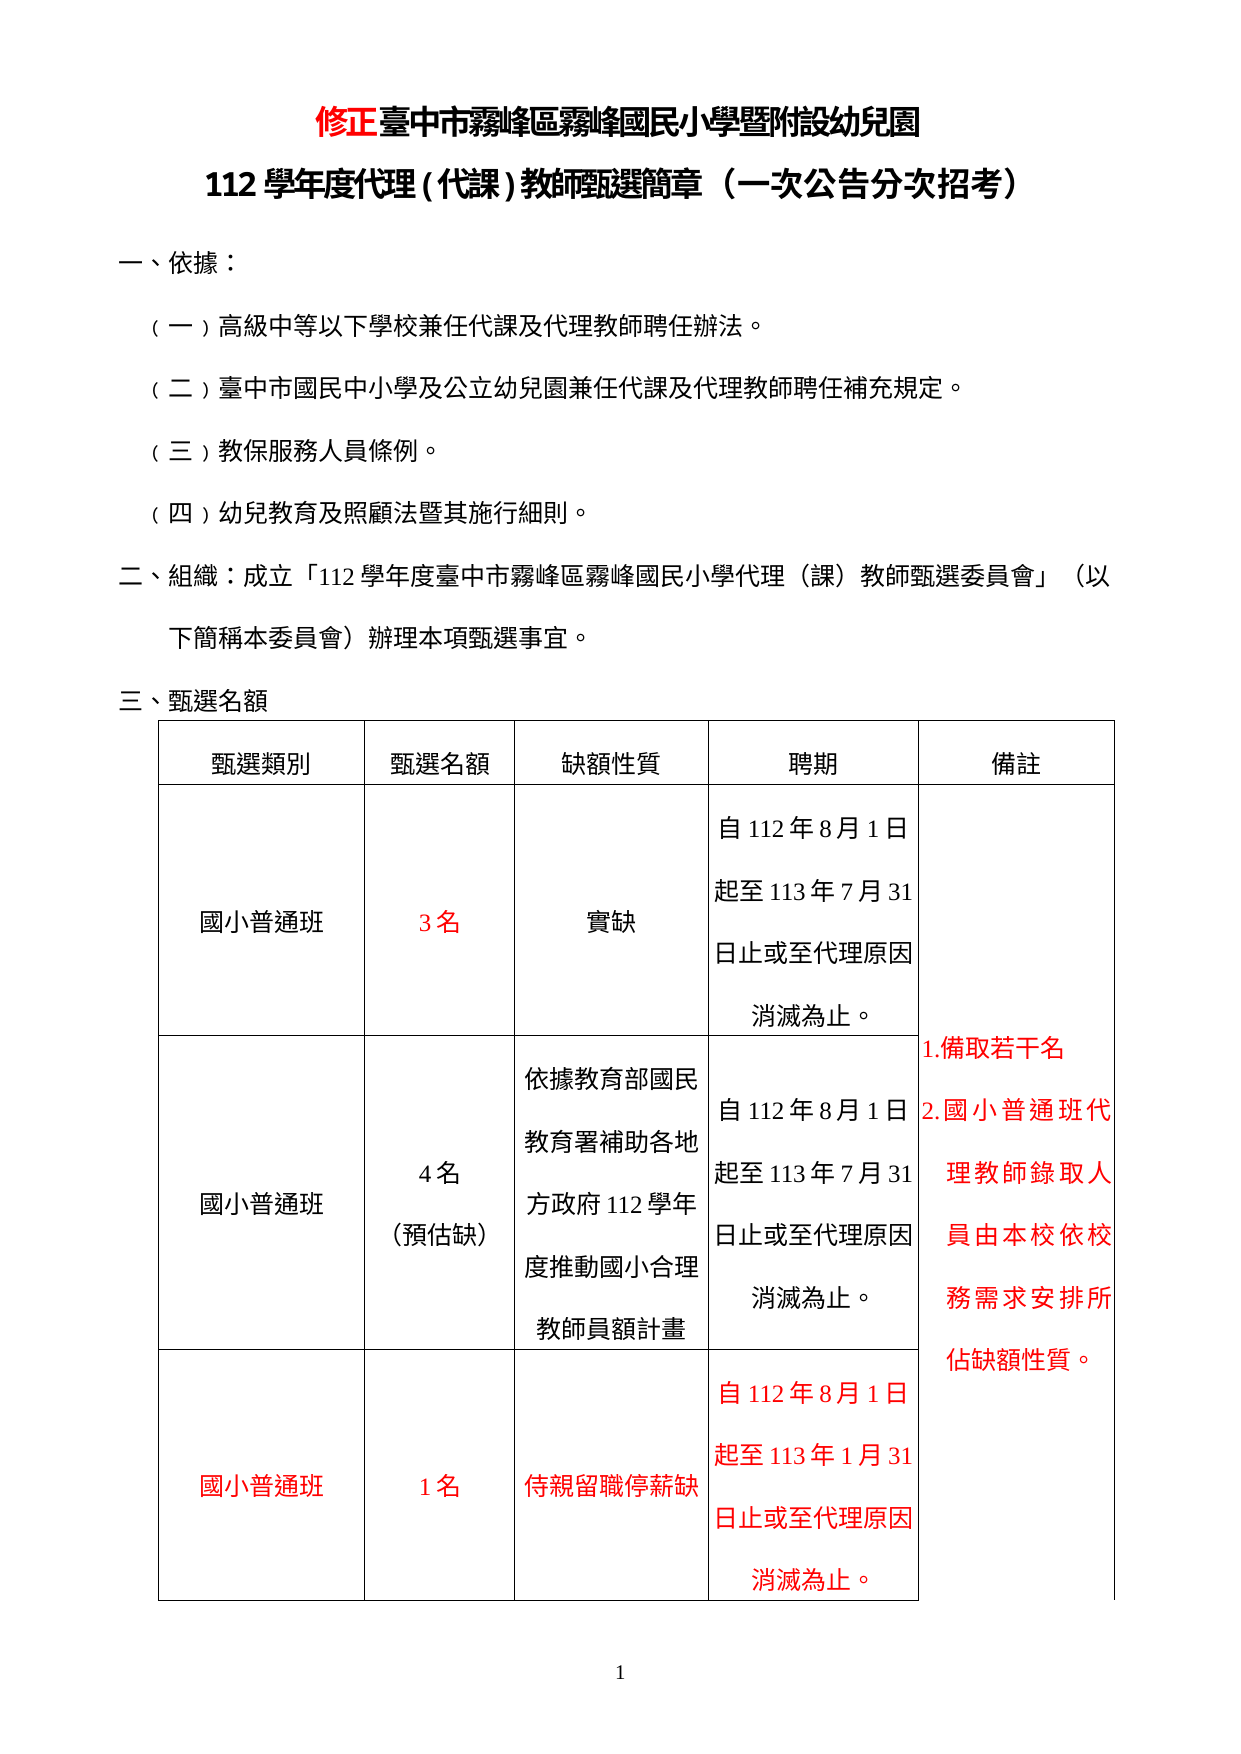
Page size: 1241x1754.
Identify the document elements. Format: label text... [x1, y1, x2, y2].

table_cell 1.備取若干名 2.國小普通班代理教師錄取人員由本校依校務需求安排所佔缺額性質。 [919, 785, 1114, 1599]
table_cell 4名 （預估缺） [365, 1036, 514, 1348]
table_cell 國小普通班 [159, 1036, 364, 1348]
text 一、依據： [118, 220, 1122, 283]
table_cell 侍親留職停薪缺 [515, 1350, 708, 1599]
text ﹙三﹚教保服務人員條例。 [143, 408, 1122, 470]
table_cell 自112年8月1日起至113年7月31日止或至代理原因消滅為止。 [709, 1036, 918, 1348]
table_header 備註 [919, 721, 1114, 784]
table_cell 國小普通班 [159, 1350, 364, 1599]
table_cell 1名 [365, 1350, 514, 1599]
text ﹙一﹚高級中等以下學校兼任代課及代理教師聘任辦法。 [143, 283, 1122, 345]
text 修正臺中市霧峰區霧峰國民小學暨附設幼兒園 [118, 78, 1122, 141]
table_header 缺額性質 [515, 721, 708, 784]
text ﹙二﹚臺中市國民中小學及公立幼兒園兼任代課及代理教師聘任補充規定。 [143, 345, 1122, 408]
table_cell 3名 [365, 785, 514, 1035]
table_cell 自112年8月1日起至113年7月31日止或至代理原因消滅為止。 [709, 785, 918, 1035]
table_cell 依據教育部國民教育署補助各地方政府112學年度推動國小合理教師員額計畫 [515, 1036, 708, 1348]
table_header 聘期 [709, 721, 918, 784]
text 112學年度代理(代課)教師甄選簡章（一次公告分次招考） [118, 141, 1122, 203]
text 三、甄選名額 [118, 658, 1122, 720]
table_cell 實缺 [515, 785, 708, 1035]
table_cell 自112年8月1日起至113年1月31日止或至代理原因消滅為止。 [709, 1350, 918, 1599]
table_header 甄選名額 [365, 721, 514, 784]
table_header 甄選類別 [159, 721, 364, 784]
text 二、組織：成立「112學年度臺中市霧峰區霧峰國民小學代理（課）教師甄選委員會」（以下簡稱本委員會）辦理本項甄選事宜。 [118, 533, 1122, 658]
table_cell 國小普通班 [159, 785, 364, 1035]
text ﹙四﹚幼兒教育及照顧法暨其施行細則。 [143, 470, 1122, 533]
